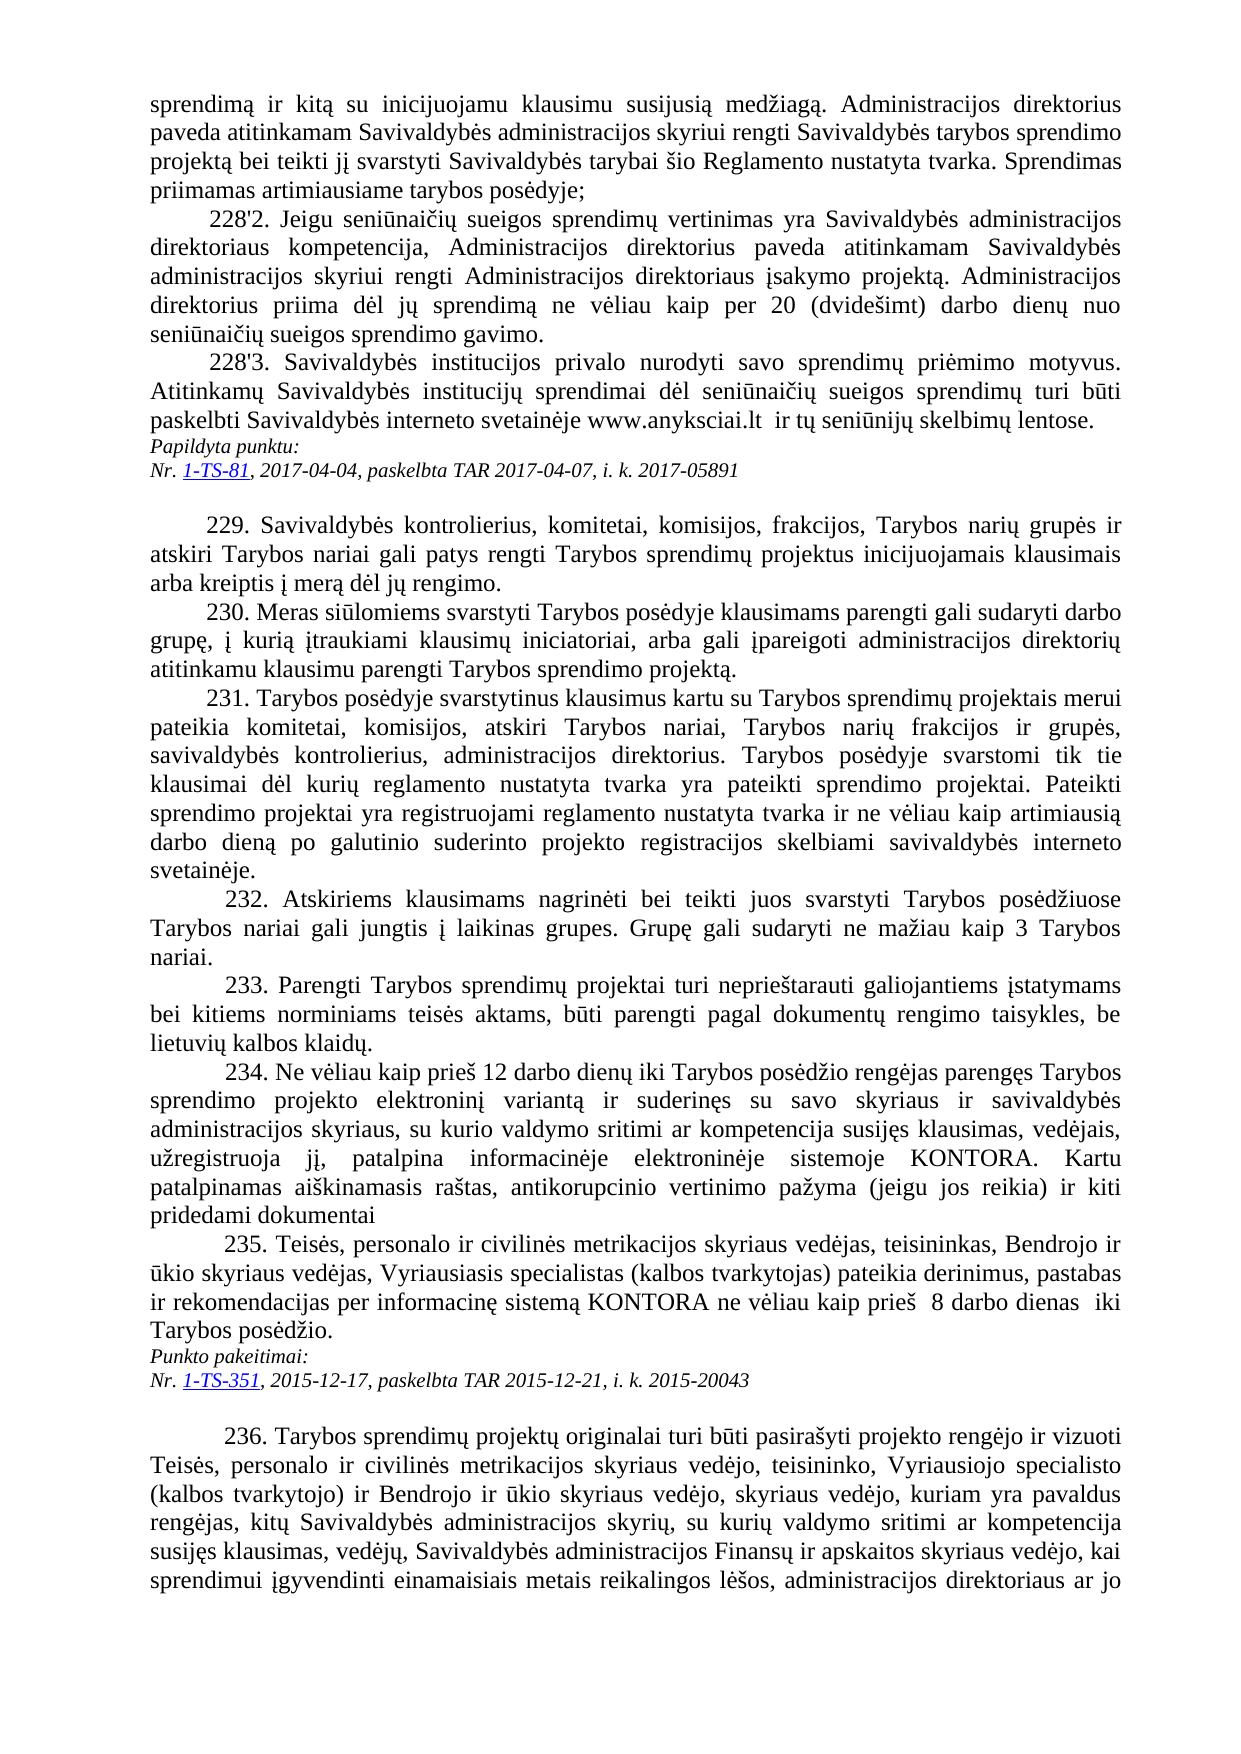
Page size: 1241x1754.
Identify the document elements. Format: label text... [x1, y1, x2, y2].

text 232. Atskiriems klausimams nagrinėti bei teikti juos svarstyti Tarybos posėdžiuose Tarybos nariai gali jungtis į laikinas grupes. Grupę gali sudaryti ne mažiau kaip 3 Tarybos nariai. [150, 884, 1122, 971]
text 234. Ne vėliau kaip prieš 12 darbo dienų iki Tarybos posėdžio rengėjas parengęs Tarybos sprendimo projekto elektroninį variantą ir suderinęs su savo skyriaus ir savivaldybės administracijos skyriaus, su kurio valdymo sritimi ar kompetencija susijęs klausimas, vedėjais, užregistruoja jį, patalpina informacinėje elektroninėje sistemoje KONTORA. Kartu patalpinamas aiškinamasis raštas, antikorupcinio vertinimo pažyma (jeigu jos reikia) ir kiti pridedami dokumentai [150, 1057, 1122, 1229]
text 233. Parengti Tarybos sprendimų projektai turi neprieštarauti galiojantiems įstatymams bei kitiems norminiams teisės aktams, būti parengti pagal dokumentų rengimo taisykles, be lietuvių kalbos klaidų. [150, 971, 1122, 1057]
text Nr. 1-TS-351, 2015-12-17, paskelbta TAR 2015-12-21, i. k. 2015-20043 [150, 1368, 1122, 1392]
text Nr. 1-TS-81, 2017-04-04, paskelbta TAR 2017-04-07, i. k. 2017-05891 [150, 458, 1122, 482]
text 229. Savivaldybės kontrolierius, komitetai, komisijos, frakcijos, Tarybos narių grupės ir atskiri Tarybos nariai gali patys rengti Tarybos sprendimų projektus inicijuojamais klausimais arba kreiptis į merą dėl jų rengimo. [150, 511, 1122, 597]
text 235. Teisės, personalo ir civilinės metrikacijos skyriaus vedėjas, teisininkas, Bendrojo ir ūkio skyriaus vedėjas, Vyriausiasis specialistas (kalbos tvarkytojas) pateikia derinimus, pastabas ir rekomendacijas per informacinę sistemą KONTORA ne vėliau kaip prieš 8 darbo dienas iki Tarybos posėdžio. [150, 1229, 1122, 1344]
text Papildyta punktu: [150, 434, 1122, 458]
text 230. Meras siūlomiems svarstyti Tarybos posėdyje klausimams parengti gali sudaryti darbo grupę, į kurią įtraukiami klausimų iniciatoriai, arba gali įpareigoti administracijos direktorių atitinkamu klausimu parengti Tarybos sprendimo projektą. [150, 597, 1122, 683]
text 231. Tarybos posėdyje svarstytinus klausimus kartu su Tarybos sprendimų projektais merui pateikia komitetai, komisijos, atskiri Tarybos nariai, Tarybos narių frakcijos ir grupės, savivaldybės kontrolierius, administracijos direktorius. Tarybos posėdyje svarstomi tik tie klausimai dėl kurių reglamento nustatyta tvarka yra pateikti sprendimo projektai. Pateikti sprendimo projektai yra registruojami reglamento nustatyta tvarka ir ne vėliau kaip artimiausią darbo dieną po galutinio suderinto projekto registracijos skelbiami savivaldybės interneto svetainėje. [150, 683, 1122, 884]
text 228'3. Savivaldybės institucijos privalo nurodyti savo sprendimų priėmimo motyvus. Atitinkamų Savivaldybės institucijų sprendimai dėl seniūnaičių sueigos sprendimų turi būti paskelbti Savivaldybės interneto svetainėje www.anyksciai.lt ir tų seniūnijų skelbimų lentose. [150, 347, 1122, 434]
text sprendimą ir kitą su inicijuojamu klausimu susijusią medžiagą. Administracijos direktorius paveda atitinkamam Savivaldybės administracijos skyriui rengti Savivaldybės tarybos sprendimo projektą bei teikti jį svarstyti Savivaldybės tarybai šio Reglamento nustatyta tvarka. Sprendimas priimamas artimiausiame tarybos posėdyje; [150, 89, 1122, 204]
text 228'2. Jeigu seniūnaičių sueigos sprendimų vertinimas yra Savivaldybės administracijos direktoriaus kompetencija, Administracijos direktorius paveda atitinkamam Savivaldybės administracijos skyriui rengti Administracijos direktoriaus įsakymo projektą. Administracijos direktorius priima dėl jų sprendimą ne vėliau kaip per 20 (dvidešimt) darbo dienų nuo seniūnaičių sueigos sprendimo gavimo. [150, 204, 1122, 347]
text Punkto pakeitimai: [150, 1344, 1122, 1368]
text 236. Tarybos sprendimų projektų originalai turi būti pasirašyti projekto rengėjo ir vizuoti Teisės, personalo ir civilinės metrikacijos skyriaus vedėjo, teisininko, Vyriausiojo specialisto (kalbos tvarkytojo) ir Bendrojo ir ūkio skyriaus vedėjo, skyriaus vedėjo, kuriam yra pavaldus rengėjas, kitų Savivaldybės administracijos skyrių, su kurių valdymo sritimi ar kompetencija susijęs klausimas, vedėjų, Savivaldybės administracijos Finansų ir apskaitos skyriaus vedėjo, kai sprendimui įgyvendinti einamaisiais metais reikalingos lėšos, administracijos direktoriaus ar jo [150, 1421, 1122, 1594]
